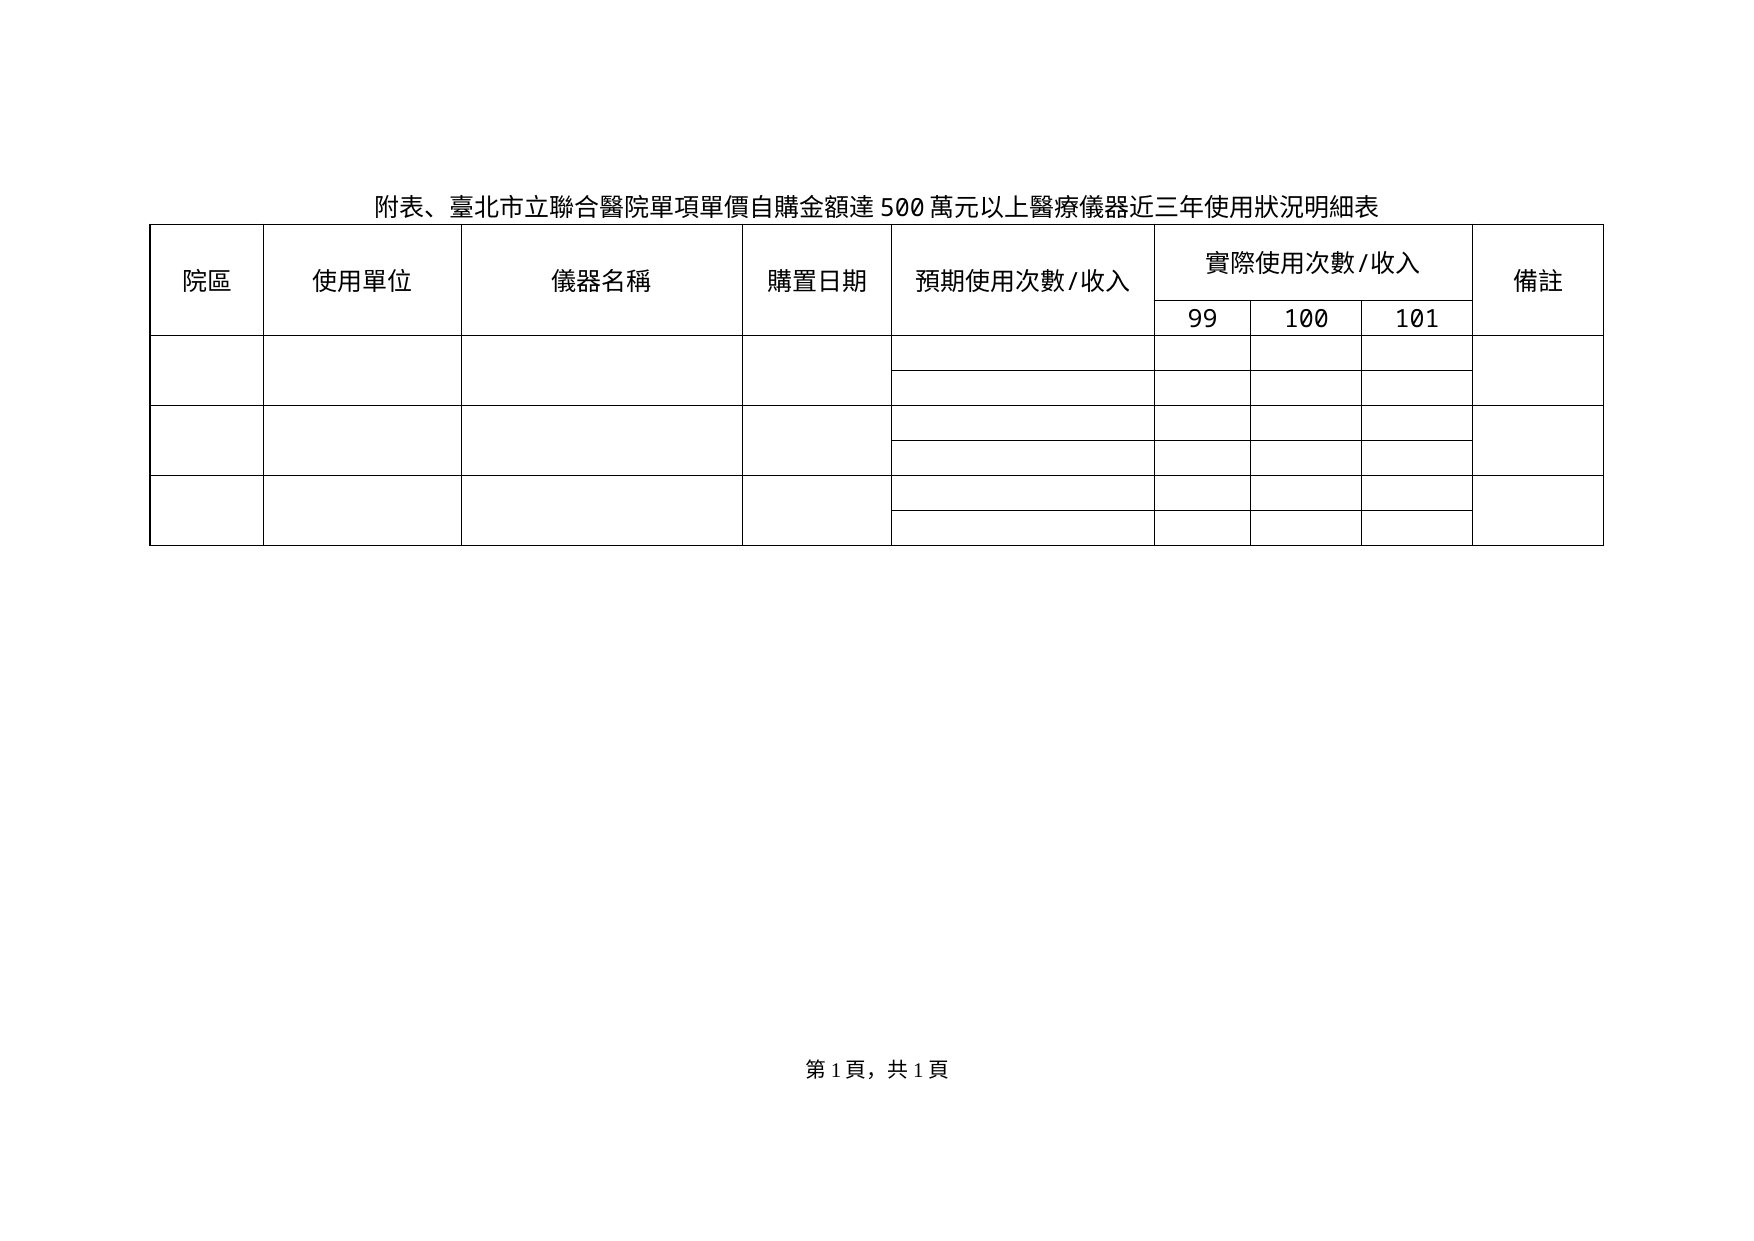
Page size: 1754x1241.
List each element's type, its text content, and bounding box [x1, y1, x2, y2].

table_cell 101 [1362, 301, 1472, 334]
table_cell [264, 476, 461, 545]
table_cell [1155, 511, 1250, 545]
table_cell [1155, 336, 1250, 370]
table_cell [892, 441, 1154, 475]
table_cell [1362, 336, 1472, 370]
table_cell [462, 406, 742, 475]
table_cell [151, 476, 263, 545]
table_cell [892, 406, 1154, 440]
table_cell [1473, 476, 1603, 545]
text 附表、臺北市立聯合醫院單項單價自購金額達500萬元以上醫療儀器近三年使用狀況明細表 [150, 187, 1604, 223]
table_cell [743, 476, 891, 545]
table_cell [264, 406, 461, 475]
table_cell [1473, 406, 1603, 475]
table_cell [1362, 441, 1472, 475]
table_cell [1251, 441, 1361, 475]
table_cell [462, 476, 742, 545]
table_header 實際使用次數/收入 [1155, 225, 1472, 299]
table_cell [1473, 336, 1603, 405]
table_header 院區 [151, 225, 263, 334]
table_cell [462, 336, 742, 405]
table_header 儀器名稱 [462, 225, 742, 334]
table_cell [1251, 406, 1361, 440]
table_header 使用單位 [264, 225, 461, 334]
table_header 預期使用次數/收入 [892, 225, 1154, 334]
table_cell [1362, 371, 1472, 405]
table_header 備註 [1473, 225, 1603, 334]
table_cell 99 [1155, 301, 1250, 334]
table_cell [1155, 371, 1250, 405]
table_cell [1155, 441, 1250, 475]
table_cell [892, 371, 1154, 405]
table_cell [1251, 336, 1361, 370]
table_cell [1362, 406, 1472, 440]
table_cell 100 [1251, 301, 1361, 334]
table_cell [1251, 476, 1361, 510]
table_cell [892, 476, 1154, 510]
table_cell [151, 336, 263, 405]
table_cell [743, 336, 891, 405]
table_cell [1155, 406, 1250, 440]
table_cell [1362, 476, 1472, 510]
table_cell [743, 406, 891, 475]
table_cell [1362, 511, 1472, 545]
table_cell [1251, 511, 1361, 545]
table_header 購置日期 [743, 225, 891, 334]
table_cell [892, 336, 1154, 370]
table_cell [1155, 476, 1250, 510]
table_cell [264, 336, 461, 405]
table_cell [151, 406, 263, 475]
table_cell [892, 511, 1154, 545]
table_cell [1251, 371, 1361, 405]
